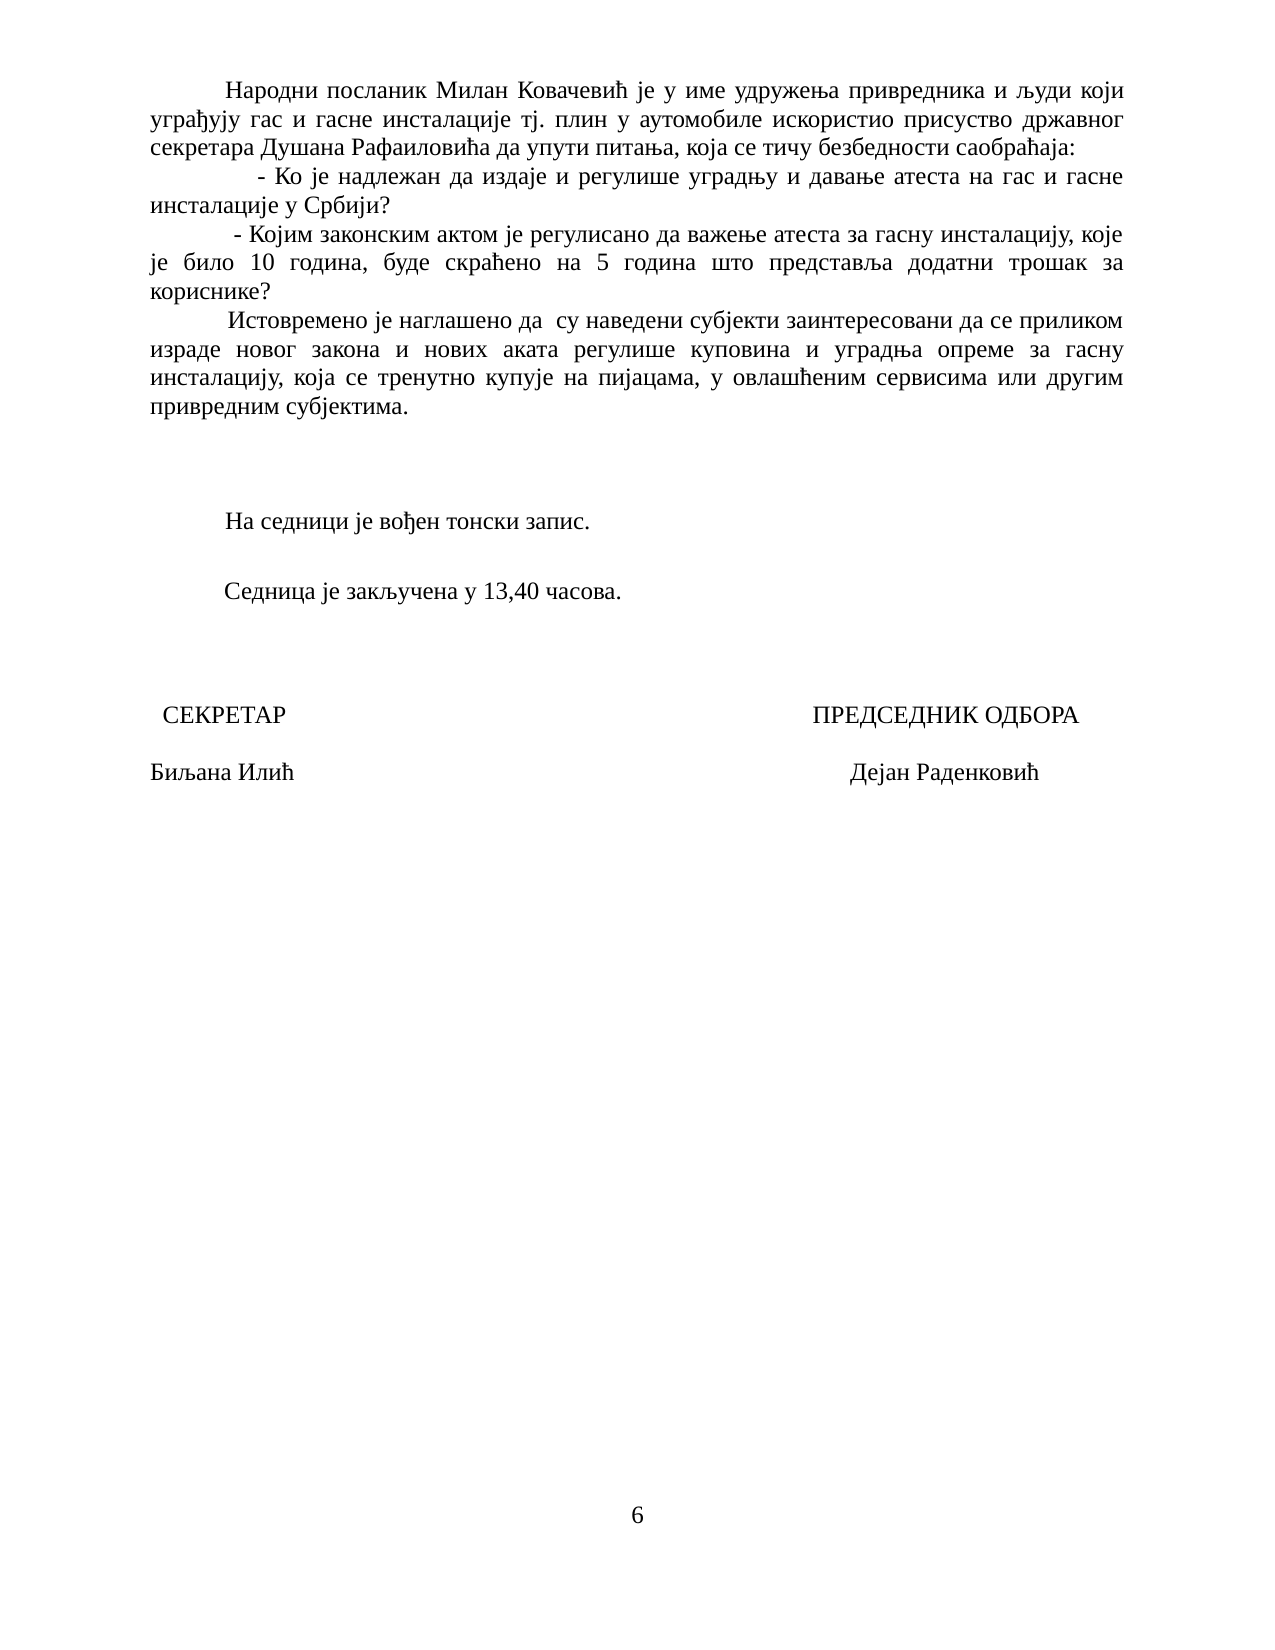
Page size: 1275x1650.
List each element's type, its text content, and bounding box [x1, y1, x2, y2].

text Народни посланик Милан Ковачевић је у име удружења привредника и људи који уграђују гас и гасне инсталације тј. плин у аутомобиле искористио присуство државног секретара Душана Рафаиловића да упути питања, која се тичу безбедности саобраћаја: [150, 75, 1125, 161]
text СЕКРЕТАР ПРЕДСЕДНИК ОДБОРА [150, 700, 1125, 729]
text Седница је закључена у 13,40 часова. [150, 576, 1125, 605]
text Истовремено је наглашено да су наведени субјекти заинтересовани да се приликом израде новог закона и нових аката регулише куповина и уградња опреме за гасну инсталацију, која се тренутно купује на пијацама, у овлашћеним сервисима или другим привредним субјектима. [150, 305, 1125, 420]
text Биљана Илић Дејан Раденковић [150, 757, 1125, 786]
text - Ко је надлежан да издаје и регулише уградњу и давање атеста на гас и гасне инсталације у Србији? [150, 161, 1125, 219]
text На седници је вођен тонски запис. [150, 506, 1125, 535]
text - Којим законским актом је регулисано да важење атеста за гасну инсталацију, које је било 10 година, буде скраћено на 5 година што представља додатни трошак за кориснике? [150, 219, 1125, 305]
